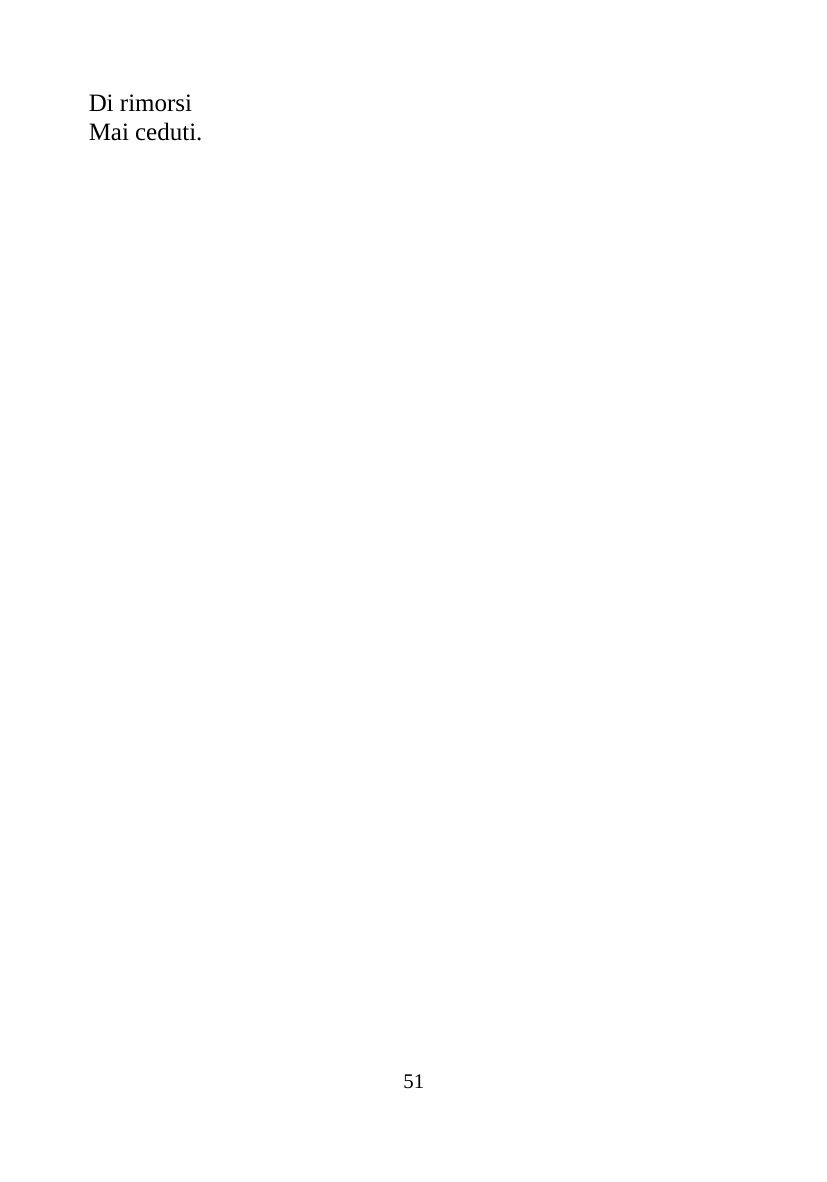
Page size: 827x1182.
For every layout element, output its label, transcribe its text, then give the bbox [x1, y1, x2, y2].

text Mai ceduti. [88, 117, 738, 146]
text Di rimorsi [88, 88, 738, 117]
